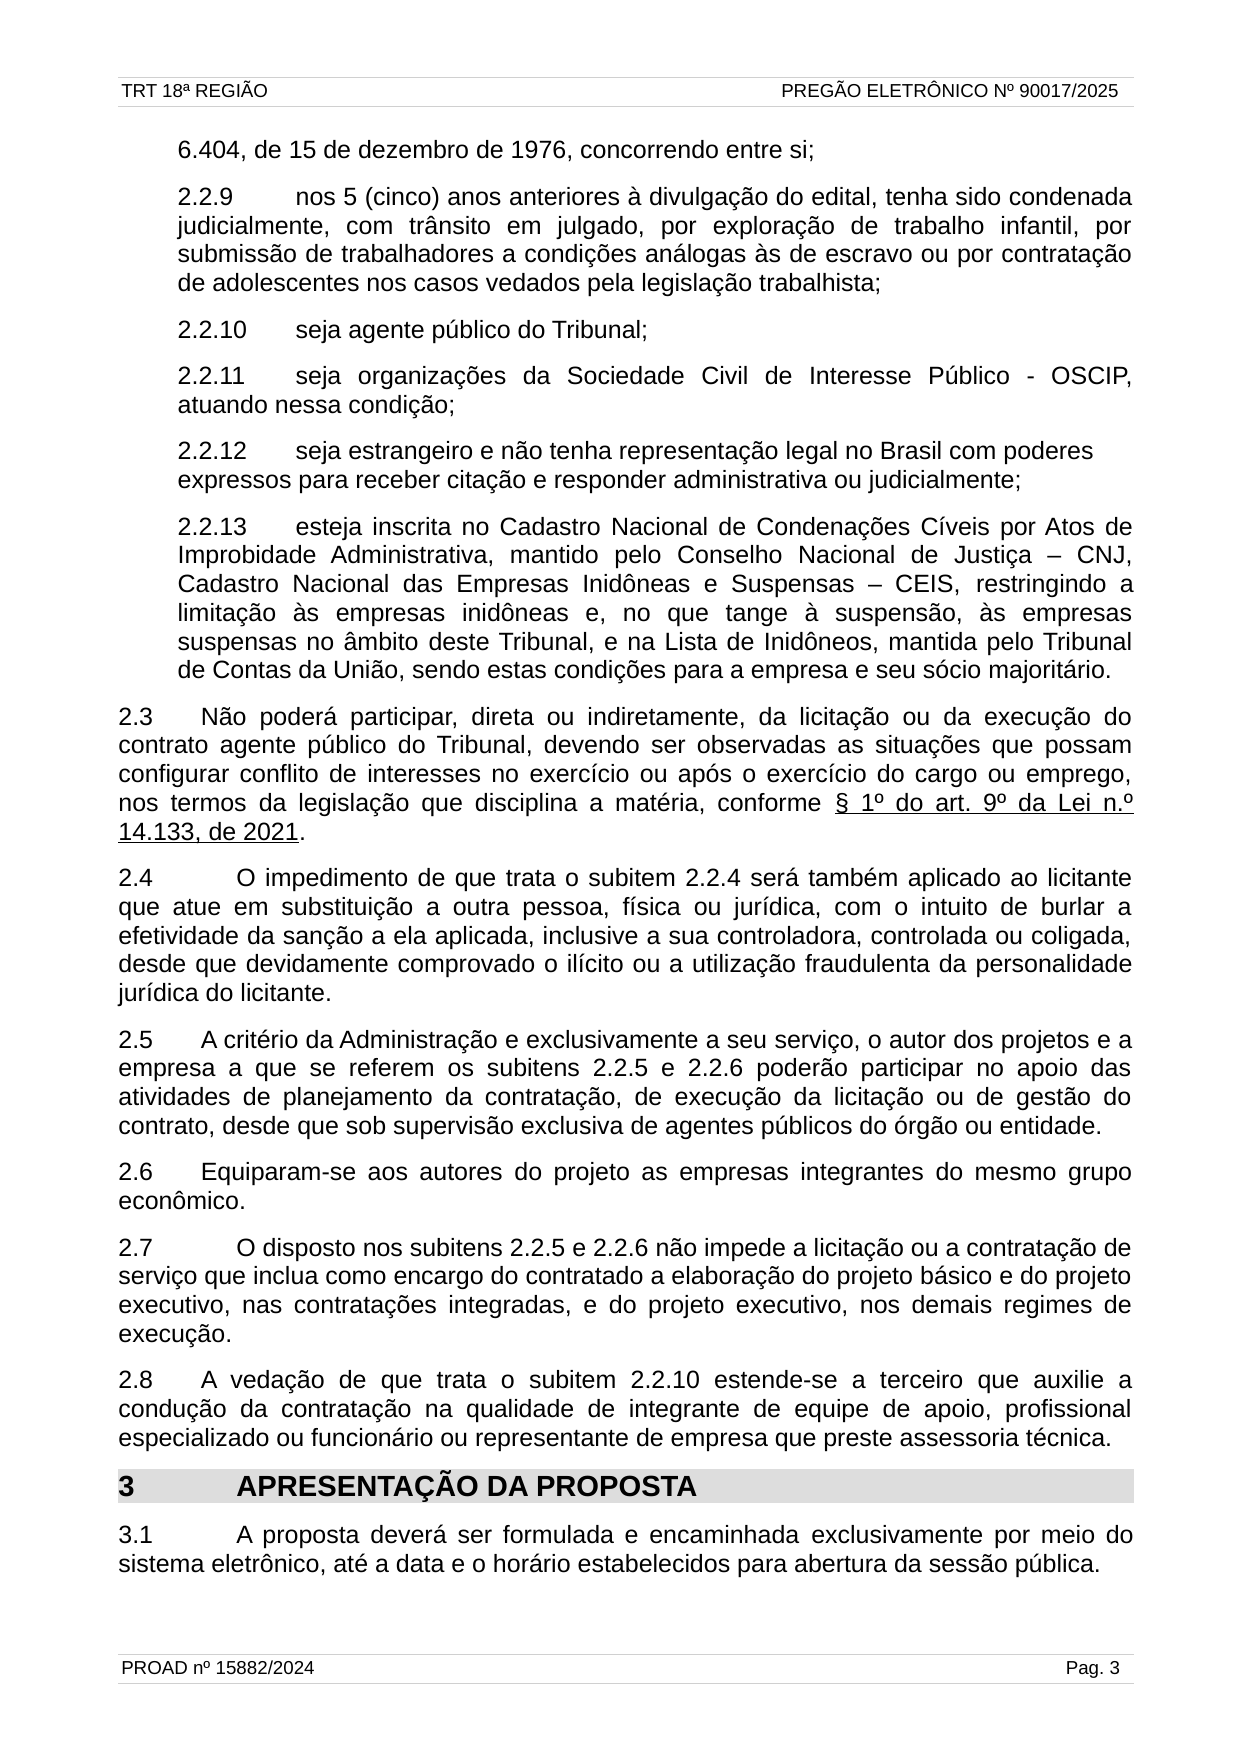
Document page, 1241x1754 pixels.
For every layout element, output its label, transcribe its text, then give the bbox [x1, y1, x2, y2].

text 2.5 A critério da Administração e exclusivamente a seu serviço, o autor dos projetos e a empresa a que se referem os subitens 2.2.5 e 2.2.6 poderão participar no apoio das atividades de planejamento da contratação, de execução da licitação ou de gestão do contrato, desde que sob supervisão exclusiva de agentes públicos do órgão ou entidade. [118, 1025, 1134, 1140]
text 2.3 Não poderá participar, direta ou indiretamente, da licitação ou da execução do contrato agente público do Tribunal, devendo ser observadas as situações que possam configurar conflito de interesses no exercício ou após o exercício do cargo ou emprego, nos termos da legislação que disciplina a matéria, conforme § 1º do art. 9º da Lei n.º 14.133, de 2021. [118, 702, 1134, 846]
text 2.8 A vedação de que trata o subitem 2.2.10 estende-se a terceiro que auxilie a condução da contratação na qualidade de integrante de equipe de apoio, profissional especializado ou funcionário ou representante de empresa que preste assessoria técnica. [118, 1365, 1134, 1452]
text 6.404, de 15 de dezembro de 1976, concorrendo entre si; [177, 136, 1134, 164]
text 2.2.12 seja estrangeiro e não tenha representação legal no Brasil com poderes expressos para receber citação e responder administrativa ou judicialmente; [177, 436, 1134, 494]
text 3 APRESENTAÇÃO DA PROPOSTA [118, 1469, 1134, 1503]
text 2.2.13 esteja inscrita no Cadastro Nacional de Condenações Cíveis por Atos de Improbidade Administrativa, mantido pelo Conselho Nacional de Justiça – CNJ, Cadastro Nacional das Empresas Inidôneas e Suspensas – CEIS, restringindo a limitação às empresas inidôneas e, no que tange à suspensão, às empresas suspensas no âmbito deste Tribunal, e na Lista de Inidôneos, mantida pelo Tribunal de Contas da União, sendo estas condições para a empresa e seu sócio majoritário. [177, 512, 1134, 684]
text 2.7 O disposto nos subitens 2.2.5 e 2.2.6 não impede a licitação ou a contratação de serviço que inclua como encargo do contratado a elaboração do projeto básico e do projeto executivo, nas contratações integradas, e do projeto executivo, nos demais regimes de execução. [118, 1233, 1134, 1348]
text 2.2.9 nos 5 (cinco) anos anteriores à divulgação do edital, tenha sido condenada judicialmente, com trânsito em julgado, por exploração de trabalho infantil, por submissão de trabalhadores a condições análogas às de escravo ou por contratação de adolescentes nos casos vedados pela legislação trabalhista; [177, 182, 1134, 297]
text 2.2.11 seja organizações da Sociedade Civil de Interesse Público - OSCIP, atuando nessa condição; [177, 361, 1134, 419]
text 2.2.10 seja agente público do Tribunal; [177, 315, 1134, 343]
text 3.1 A proposta deverá ser formulada e encaminhada exclusivamente por meio do sistema eletrônico, até a data e o horário estabelecidos para abertura da sessão pública. [118, 1521, 1134, 1578]
text 2.4 O impedimento de que trata o subitem 2.2.4 será também aplicado ao licitante que atue em substituição a outra pessoa, física ou jurídica, com o intuito de burlar a efetividade da sanção a ela aplicada, inclusive a sua controladora, controlada ou coligada, desde que devidamente comprovado o ilícito ou a utilização fraudulenta da personalidade jurídica do licitante. [118, 863, 1134, 1007]
text 2.6 Equiparam-se aos autores do projeto as empresas integrantes do mesmo grupo econômico. [118, 1157, 1134, 1215]
